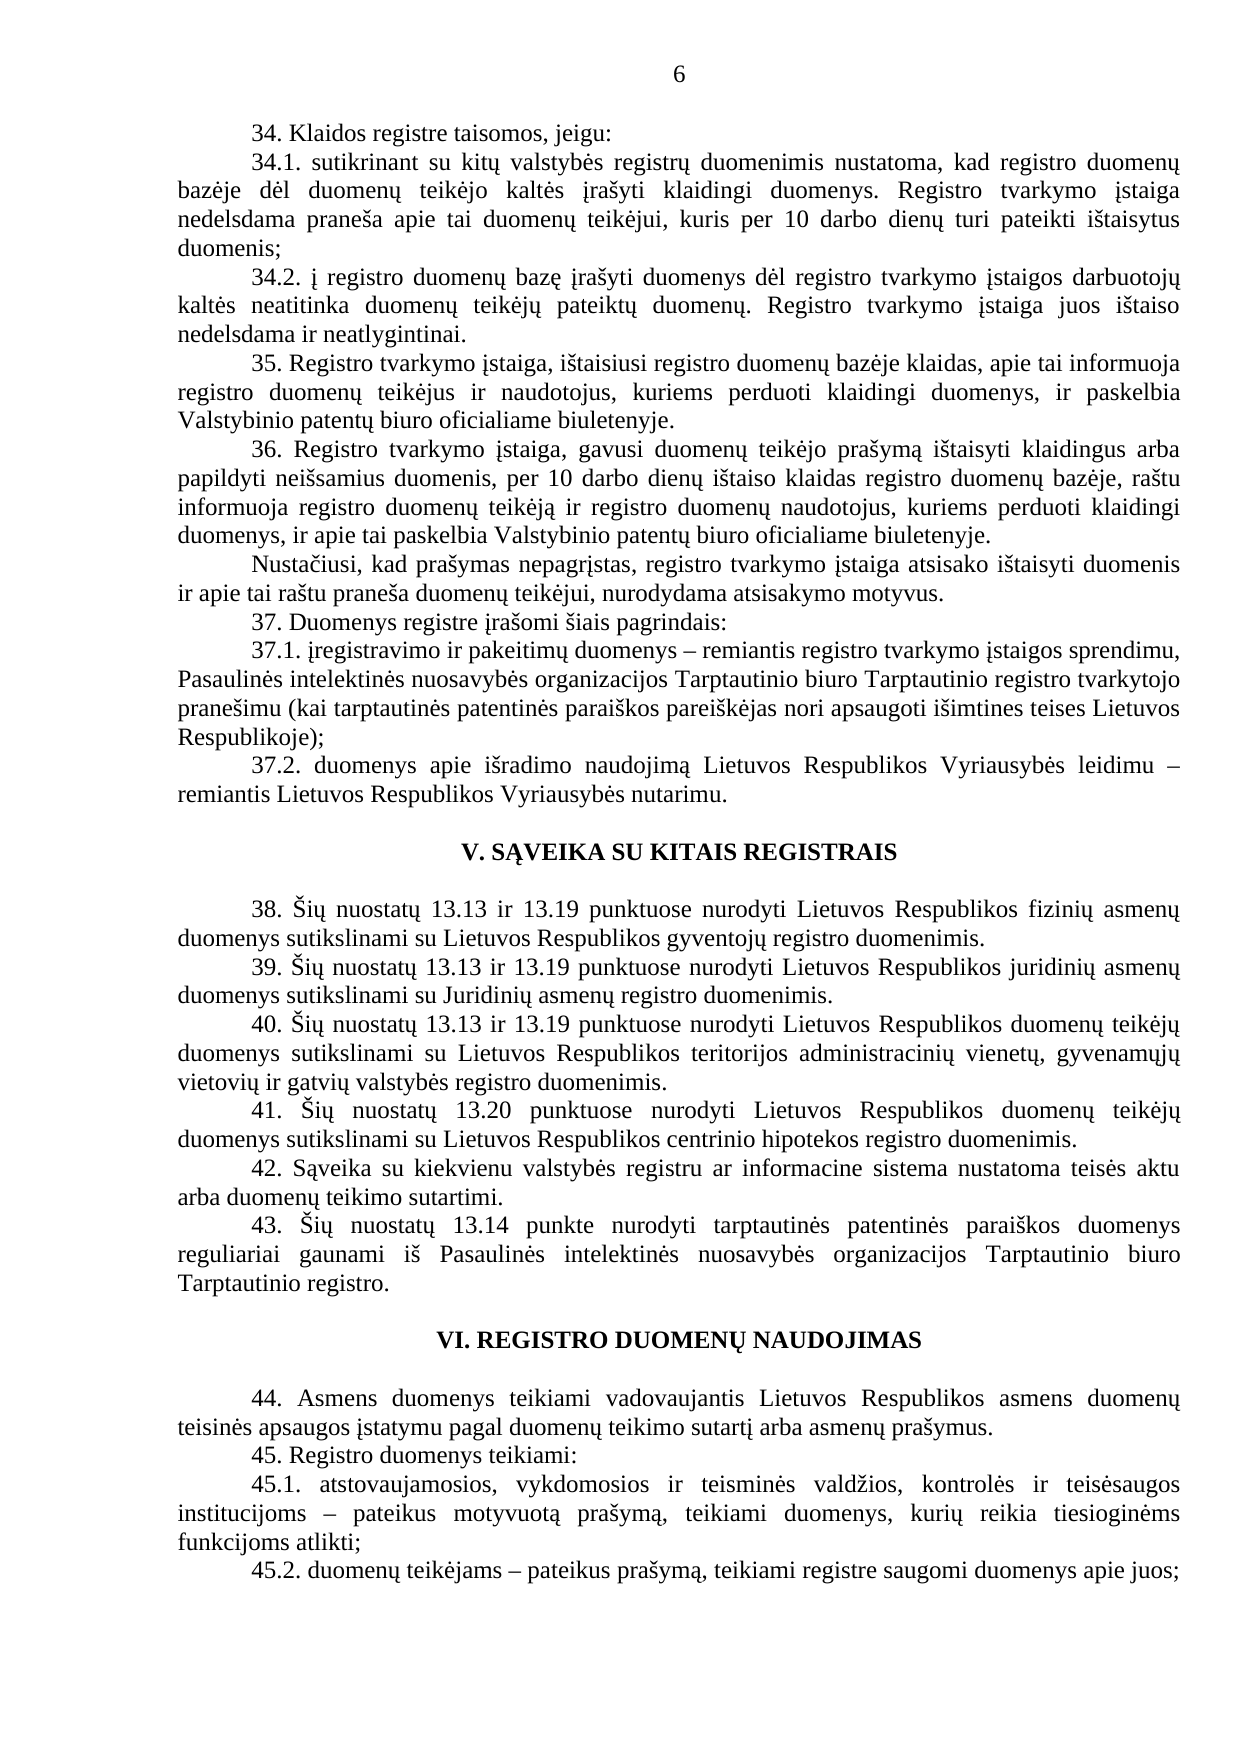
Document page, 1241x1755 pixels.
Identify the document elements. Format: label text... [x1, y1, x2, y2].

text 36. Registro tvarkymo įstaiga, gavusi duomenų teikėjo prašymą ištaisyti klaidingus arba papildyti neišsamius duomenis, per 10 darbo dienų ištaiso klaidas registro duomenų bazėje, raštu informuoja registro duomenų teikėją ir registro duomenų naudotojus, kuriems perduoti klaidingi duomenys, ir apie tai paskelbia Valstybinio patentų biuro oficialiame biuletenyje. [177, 434, 1181, 549]
text 37. Duomenys registre įrašomi šiais pagrindais: [177, 607, 1181, 636]
text 43. Šių nuostatų 13.14 punkte nurodyti tarptautinės patentinės paraiškos duomenys reguliariai gaunami iš Pasaulinės intelektinės nuosavybės organizacijos Tarptautinio biuro Tarptautinio registro. [177, 1211, 1181, 1297]
text 34.1. sutikrinant su kitų valstybės registrų duomenimis nustatoma, kad registro duomenų bazėje dėl duomenų teikėjo kaltės įrašyti klaidingi duomenys. Registro tvarkymo įstaiga nedelsdama praneša apie tai duomenų teikėjui, kuris per 10 darbo dienų turi pateikti ištaisytus duomenis; [177, 147, 1181, 262]
text 45. Registro duomenys teikiami: [177, 1441, 1181, 1469]
text V. SĄVEIKA SU KITAIS REGISTRAIS [177, 837, 1181, 866]
text 42. Sąveika su kiekvienu valstybės registru ar informacine sistema nustatoma teisės aktu arba duomenų teikimo sutartimi. [177, 1153, 1181, 1211]
text 45.2. duomenų teikėjams – pateikus prašymą, teikiami registre saugomi duomenys apie juos; [177, 1556, 1181, 1584]
text 39. Šių nuostatų 13.13 ir 13.19 punktuose nurodyti Lietuvos Respublikos juridinių asmenų duomenys sutikslinami su Juridinių asmenų registro duomenimis. [177, 952, 1181, 1009]
text 44. Asmens duomenys teikiami vadovaujantis Lietuvos Respublikos asmens duomenų teisinės apsaugos įstatymu pagal duomenų teikimo sutartį arba asmenų prašymus. [177, 1383, 1181, 1441]
text 35. Registro tvarkymo įstaiga, ištaisiusi registro duomenų bazėje klaidas, apie tai informuoja registro duomenų teikėjus ir naudotojus, kuriems perduoti klaidingi duomenys, ir paskelbia Valstybinio patentų biuro oficialiame biuletenyje. [177, 348, 1181, 434]
text 34.2. į registro duomenų bazę įrašyti duomenys dėl registro tvarkymo įstaigos darbuotojų kaltės neatitinka duomenų teikėjų pateiktų duomenų. Registro tvarkymo įstaiga juos ištaiso nedelsdama ir neatlygintinai. [177, 262, 1181, 348]
text 45.1. atstovaujamosios, vykdomosios ir teisminės valdžios, kontrolės ir teisėsaugos institucijoms – pateikus motyvuotą prašymą, teikiami duomenys, kurių reikia tiesioginėms funkcijoms atlikti; [177, 1469, 1181, 1556]
text 40. Šių nuostatų 13.13 ir 13.19 punktuose nurodyti Lietuvos Respublikos duomenų teikėjų duomenys sutikslinami su Lietuvos Respublikos teritorijos administracinių vienetų, gyvenamųjų vietovių ir gatvių valstybės registro duomenimis. [177, 1009, 1181, 1096]
text 37.1. įregistravimo ir pakeitimų duomenys – remiantis registro tvarkymo įstaigos sprendimu, Pasaulinės intelektinės nuosavybės organizacijos Tarptautinio biuro Tarptautinio registro tvarkytojo pranešimu (kai tarptautinės patentinės paraiškos pareiškėjas nori apsaugoti išimtines teises Lietuvos Respublikoje); [177, 636, 1181, 751]
text Nustačiusi, kad prašymas nepagrįstas, registro tvarkymo įstaiga atsisako ištaisyti duomenis ir apie tai raštu praneša duomenų teikėjui, nurodydama atsisakymo motyvus. [177, 549, 1181, 607]
text 34. Klaidos registre taisomos, jeigu: [177, 118, 1181, 147]
text 38. Šių nuostatų 13.13 ir 13.19 punktuose nurodyti Lietuvos Respublikos fizinių asmenų duomenys sutikslinami su Lietuvos Respublikos gyventojų registro duomenimis. [177, 894, 1181, 952]
text VI. REGISTRO DUOMENŲ NAUDOJIMAS [177, 1326, 1181, 1354]
text 37.2. duomenys apie išradimo naudojimą Lietuvos Respublikos Vyriausybės leidimu – remiantis Lietuvos Respublikos Vyriausybės nutarimu. [177, 751, 1181, 808]
text 41. Šių nuostatų 13.20 punktuose nurodyti Lietuvos Respublikos duomenų teikėjų duomenys sutikslinami su Lietuvos Respublikos centrinio hipotekos registro duomenimis. [177, 1096, 1181, 1153]
